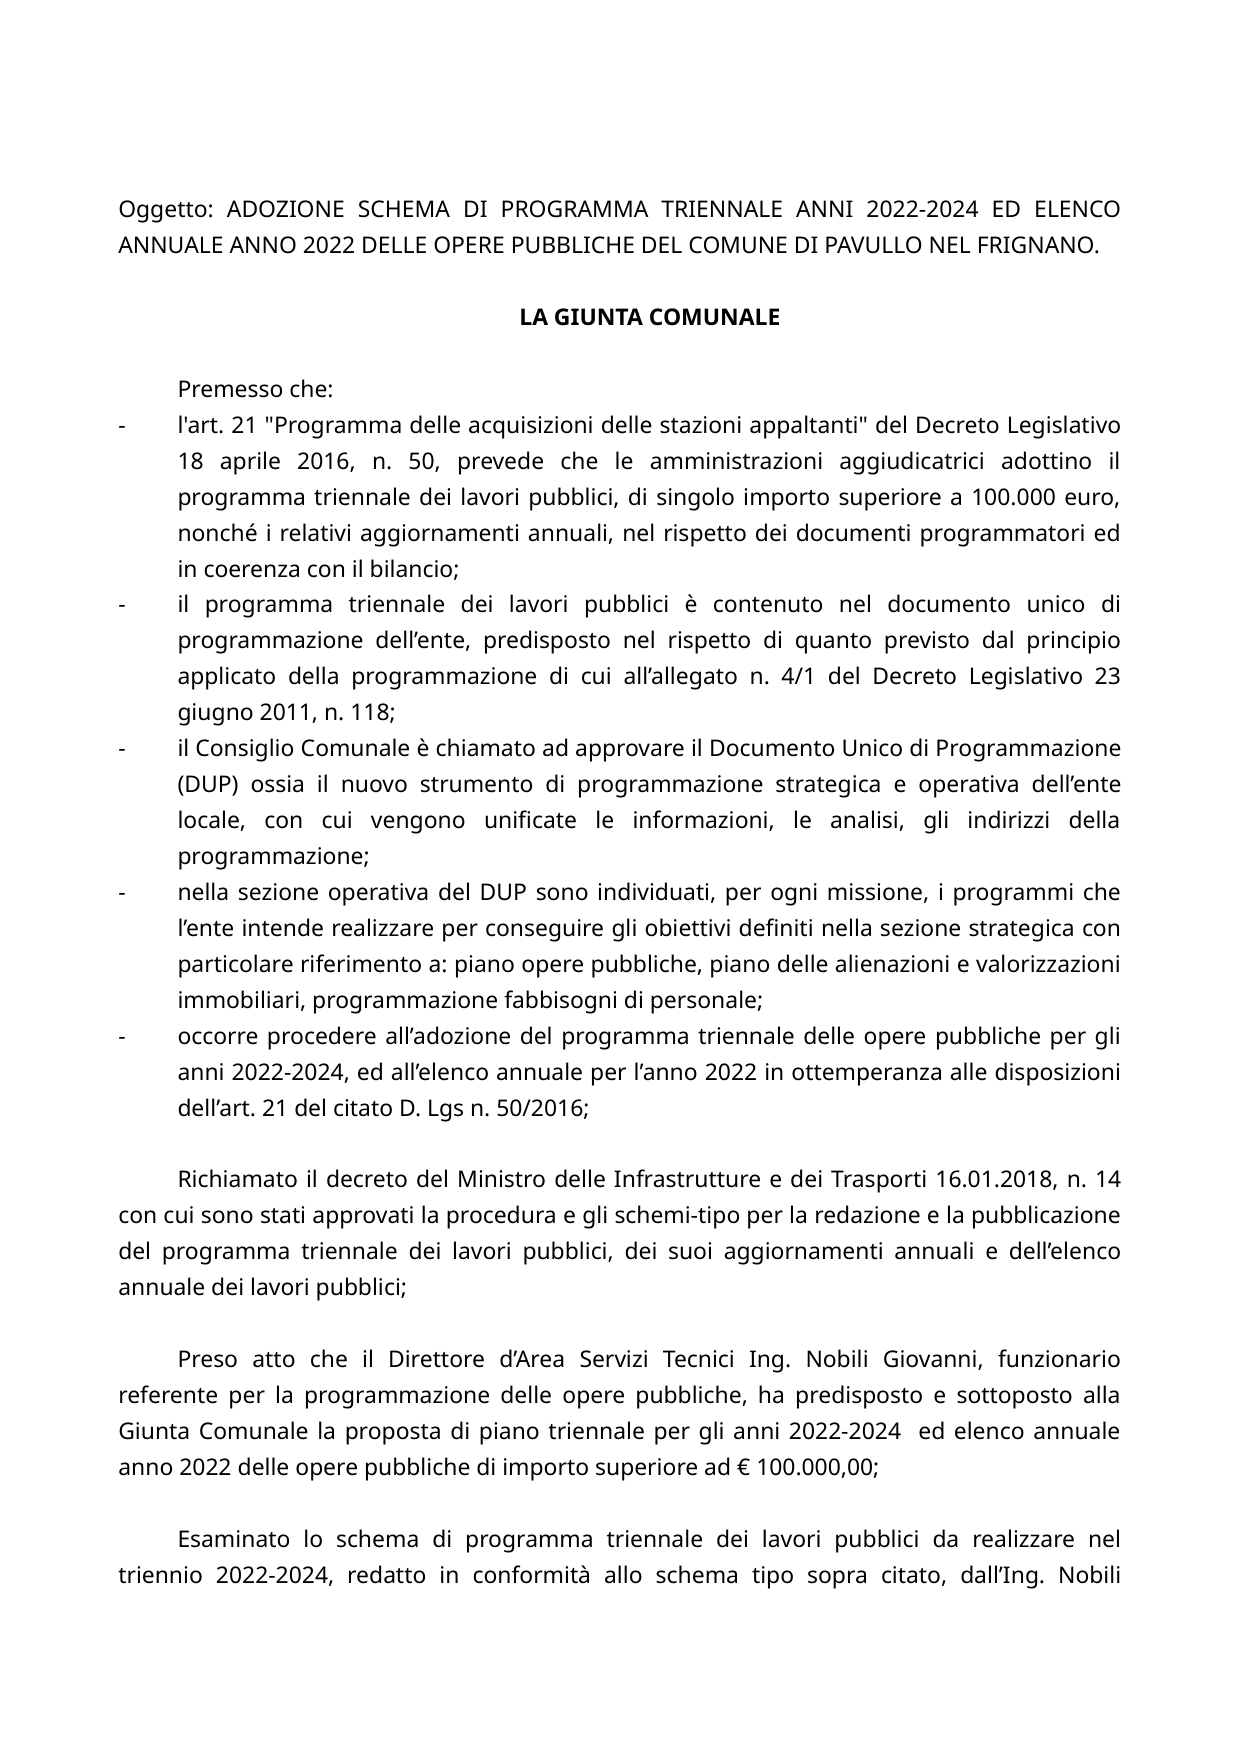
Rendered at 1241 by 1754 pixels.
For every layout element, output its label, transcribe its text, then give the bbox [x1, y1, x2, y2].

text Richiamato il decreto del Ministro delle Infrastrutture e dei Trasporti 16.01.2018, n. 14 con cui sono stati approvati la procedura e gli schemi-tipo per la redazione e la pubblicazione del programma triennale dei lavori pubblici, dei suoi aggiornamenti annuali e dell’elenco annuale dei lavori pubblici; [118, 1163, 1122, 1302]
list il Consiglio Comunale è chiamato ad approvare il Documento Unico di Programmazione (DUP) ossia il nuovo strumento di programmazione strategica e operativa dell’ente locale, con cui vengono unificate le informazioni, le analisi, gli indirizzi della programmazione; [118, 732, 1122, 871]
list occorre procedere all’adozione del programma triennale delle opere pubbliche per gli anni 2022-2024, ed all’elenco annuale per l’anno 2022 in ottemperanza alle disposizioni dell’art. 21 del citato D. Lgs n. 50/2016; [118, 1020, 1122, 1123]
text Esaminato lo schema di programma triennale dei lavori pubblici da realizzare nel triennio 2022-2024, redatto in conformità allo schema tipo sopra citato, dall’Ing. Nobili [118, 1523, 1122, 1590]
text LA GIUNTA COMUNALE [118, 301, 1122, 332]
list l'art. 21 "Programma delle acquisizioni delle stazioni appaltanti" del Decreto Legislativo 18 aprile 2016, n. 50, prevede che le amministrazioni aggiudicatrici adottino il programma triennale dei lavori pubblici, di singolo importo superiore a 100.000 euro, nonché i relativi aggiornamenti annuali, nel rispetto dei documenti programmatori ed in coerenza con il bilancio; [118, 409, 1122, 584]
text Preso atto che il Direttore d’Area Servizi Tecnici Ing. Nobili Giovanni, funzionario referente per la programmazione delle opere pubbliche, ha predisposto e sottoposto alla Giunta Comunale la proposta di piano triennale per gli anni 2022-2024 ed elenco annuale anno 2022 delle opere pubbliche di importo superiore ad € 100.000,00; [118, 1343, 1122, 1482]
list nella sezione operativa del DUP sono individuati, per ogni missione, i programmi che l’ente intende realizzare per conseguire gli obiettivi definiti nella sezione strategica con particolare riferimento a: piano opere pubbliche, piano delle alienazioni e valorizzazioni immobiliari, programmazione fabbisogni di personale; [118, 876, 1122, 1015]
list il programma triennale dei lavori pubblici è contenuto nel documento unico di programmazione dell’ente, predisposto nel rispetto di quanto previsto dal principio applicato della programmazione di cui all’allegato n. 4/1 del Decreto Legislativo 23 giugno 2011, n. 118; [118, 588, 1122, 727]
text Oggetto: ADOZIONE SCHEMA DI PROGRAMMA TRIENNALE ANNI 2022-2024 ED ELENCO ANNUALE ANNO 2022 DELLE OPERE PUBBLICHE DEL COMUNE DI PAVULLO NEL FRIGNANO. [118, 193, 1122, 260]
text Premesso che: [118, 373, 1122, 404]
